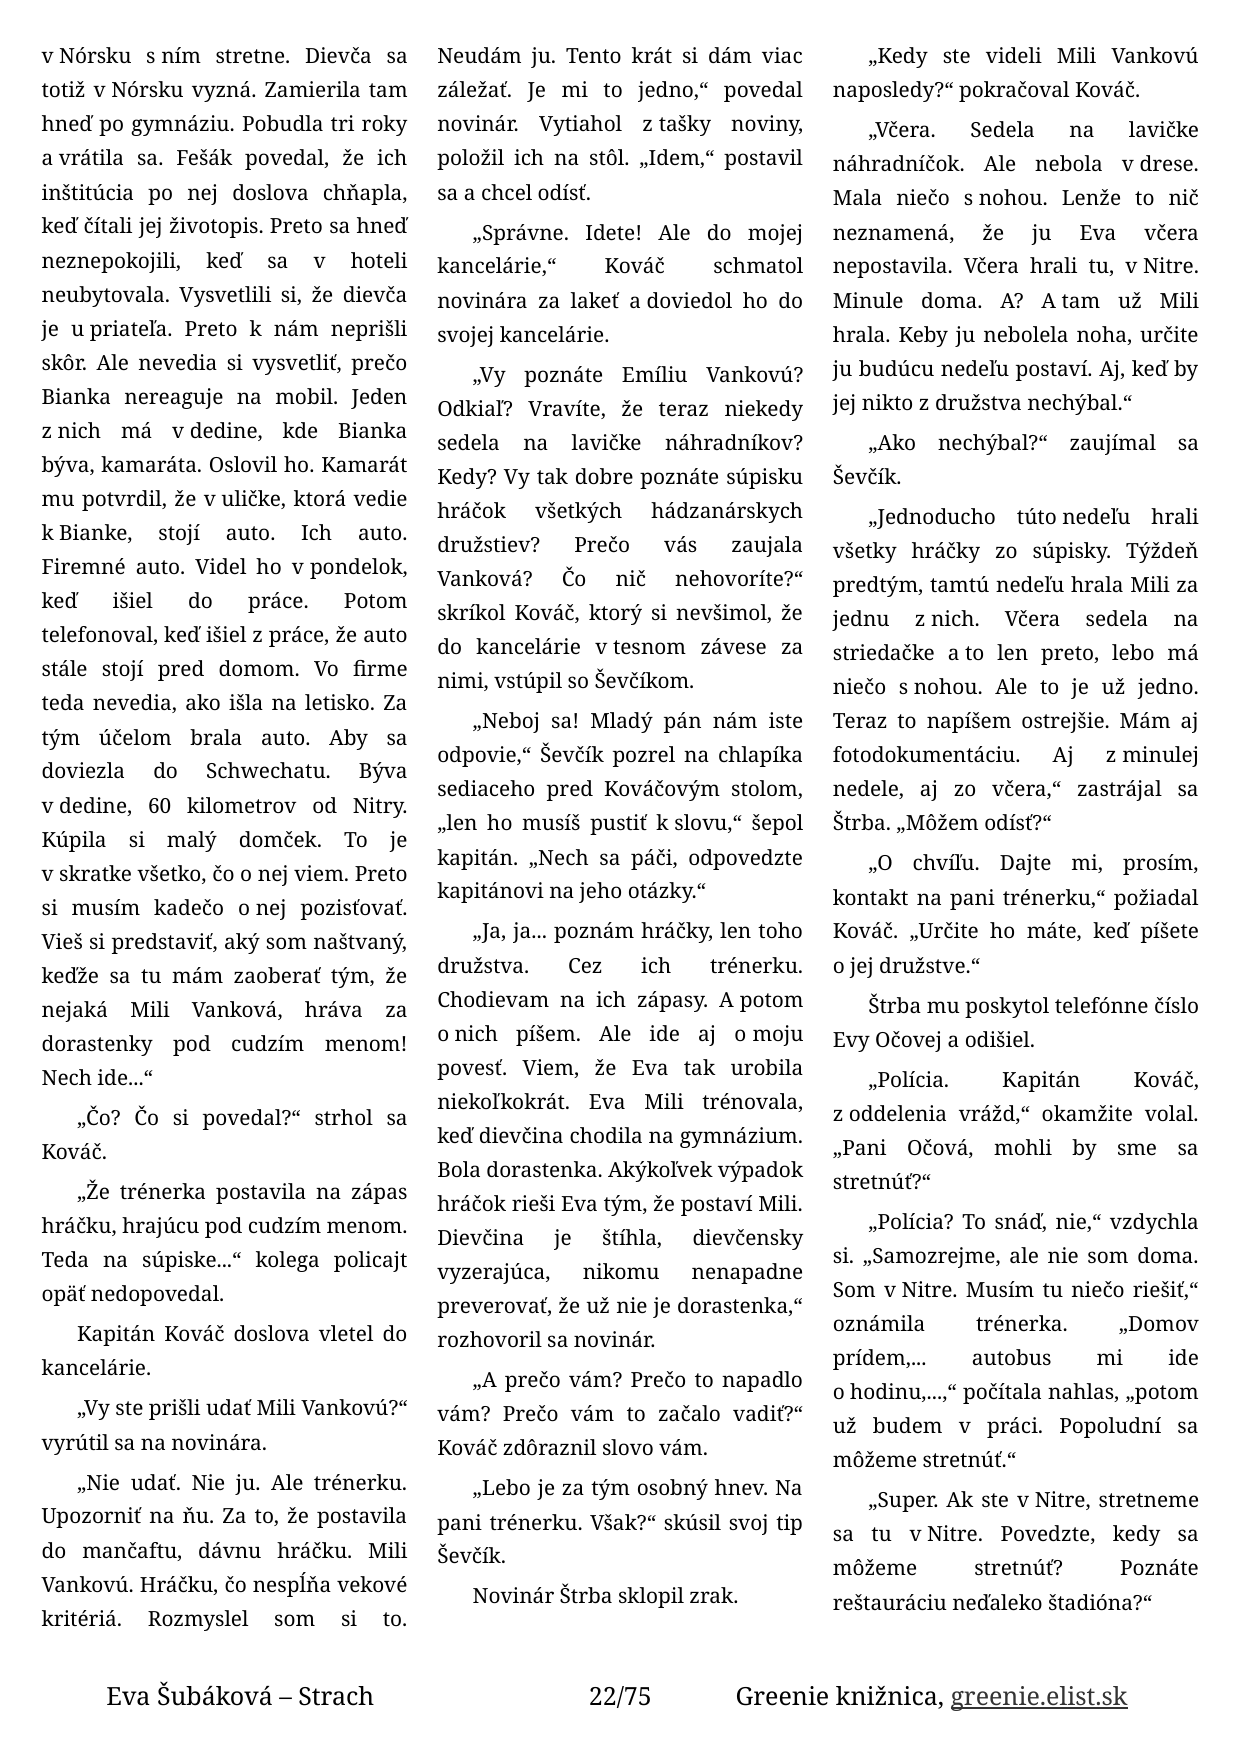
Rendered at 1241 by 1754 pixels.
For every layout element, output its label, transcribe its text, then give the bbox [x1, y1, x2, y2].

text „Nie udať. Nie ju. Ale trénerku. Upozorniť na ňu. Za to, že postavila do mančaftu, dávnu hráčku. Mili Vankovú. Hráčku, čo nespĺňa vekové kritériá. Rozmyslel som si to. [41, 1468, 408, 1632]
text Kapitán Kováč doslova vletel do kancelárie. [41, 1319, 408, 1382]
text Štrba mu poskytol telefónne číslo Evy Očovej a odišiel. [833, 991, 1199, 1053]
text v Nórsku s ním stretne. Dievča sa totiž v Nórsku vyzná. Zamierila tam hneď po gymnáziu. Pobudla tri roky a vrátila sa. Fešák povedal, že ich inštitúcia po nej doslova chňapla, keď čítali jej životopis. Preto sa hneď neznepokojili, keď sa v hoteli neubytovala. Vysvetlili si, že dievča je u priateľa. Preto k nám neprišli skôr. Ale nevedia si vysvetliť, prečo Bianka nereaguje na mobil. Jeden z nich má v dedine, kde Bianka býva, kamaráta. Oslovil ho. Kamarát mu potvrdil, že v uličke, ktorá vedie k Bianke, stojí auto. Ich auto. Firemné auto. Videl ho v pondelok, keď išiel do práce. Potom telefonoval, keď išiel z práce, že auto stále stojí pred domom. Vo firme teda nevedia, ako išla na letisko. Za tým účelom brala auto. Aby sa doviezla do Schwechatu. Býva v dedine, 60 kilometrov od Nitry. Kúpila si malý domček. To je v skratke všetko, čo o nej viem. Preto si musím kadečo o nej pozisťovať. Vieš si predstaviť, aký som naštvaný, keďže sa tu mám zaoberať tým, že nejaká Mili Vanková, hráva za dorastenky pod cudzím menom! Nech ide...“ [41, 41, 408, 1092]
text „Vy ste prišli udať Mili Vankovú?“ vyrútil sa na novinára. [41, 1393, 408, 1456]
text „Že trénerka postavila na zápas hráčku, hrajúcu pod cudzím menom. Teda na súpiske...“ kolega policajt opäť nedopovedal. [41, 1177, 408, 1308]
text „Super. Ak ste v Nitre, stretneme sa tu v Nitre. Povedzte, kedy sa môžeme stretnúť? Poznáte reštauráciu neďaleko štadióna?“ [833, 1485, 1199, 1616]
text „Čo? Čo si povedal?“ strhol sa Kováč. [41, 1103, 408, 1166]
text „Včera. Sedela na lavičke náhradníčok. Ale nebola v drese. Mala niečo s nohou. Lenže to nič neznamená, že ju Eva včera nepostavila. Včera hrali tu, v Nitre. Minule doma. A? A tam už Mili hrala. Keby ju nebolela noha, určite ju budúcu nedeľu postaví. Aj, keď by jej nikto z družstva nechýbal.“ [833, 115, 1199, 416]
text „A prečo vám? Prečo to napadlo vám? Prečo vám to začalo vadiť?“ Kováč zdôraznil slovo vám. [437, 1365, 803, 1462]
text „O chvíľu. Dajte mi, prosím, kontakt na pani trénerku,“ požiadal Kováč. „Určite ho máte, keď píšete o jej družstve.“ [833, 848, 1199, 979]
text „Ako nechýbal?“ zaujímal sa Ševčík. [833, 428, 1199, 490]
text „Polícia. Kapitán Kováč, z oddelenia vrážd,“ okamžite volal. „Pani Očová, mohli by sme sa stretnúť?“ [833, 1065, 1199, 1195]
text „Lebo je za tým osobný hnev. Na pani trénerku. Však?“ skúsil svoj tip Ševčík. [437, 1473, 803, 1570]
text „Správne. Idete! Ale do mojej kancelárie,“ Kováč schmatol novinára za lakeť a doviedol ho do svojej kancelárie. [437, 218, 803, 348]
text „Ja, ja... poznám hráčky, len toho družstva. Cez ich trénerku. Chodievam na ich zápasy. A potom o nich píšem. Ale ide aj o moju povesť. Viem, že Eva tak urobila niekoľkokrát. Eva Mili trénovala, keď dievčina chodila na gymnázium. Bola dorastenka. Akýkoľvek výpadok hráčok rieši Eva tým, že postaví Mili. Dievčina je štíhla, dievčensky vyzerajúca, nikomu nenapadne preverovať, že už nie je dorastenka,“ rozhovoril sa novinár. [437, 917, 803, 1354]
text Neudám ju. Tento krát si dám viac záležať. Je mi to jedno,“ povedal novinár. Vytiahol z tašky noviny, položil ich na stôl. „Idem,“ postavil sa a chcel odísť. [437, 41, 803, 206]
text „Polícia? To snáď, nie,“ vzdychla si. „Samozrejme, ale nie som doma. Som v Nitre. Musím tu niečo riešiť,“ oznámila trénerka. „Domov prídem,... autobus mi ide o hodinu,...,“ počítala nahlas, „potom už budem v práci. Popoludní sa môžeme stretnúť.“ [833, 1207, 1199, 1474]
text „Neboj sa! Mladý pán nám iste odpovie,“ Ševčík pozrel na chlapíka sediaceho pred Kováčovým stolom, „len ho musíš pustiť k slovu,“ šepol kapitán. „Nech sa páči, odpovedzte kapitánovi na jeho otázky.“ [437, 706, 803, 905]
text „Vy poznáte Emíliu Vankovú? Odkiaľ? Vravíte, že teraz niekedy sedela na lavičke náhradníkov? Kedy? Vy tak dobre poznáte súpisku hráčok všetkých hádzanárskych družstiev? Prečo vás zaujala Vanková? Čo nič nehovoríte?“ skríkol Kováč, ktorý si nevšimol, že do kancelárie v tesnom závese za nimi, vstúpil so Ševčíkom. [437, 360, 803, 695]
text „Kedy ste videli Mili Vankovú naposledy?“ pokračoval Kováč. [833, 41, 1199, 104]
text Novinár Štrba sklopil zrak. [437, 1582, 803, 1610]
text „Jednoducho túto nedeľu hrali všetky hráčky zo súpisky. Týždeň predtým, tamtú nedeľu hrala Mili za jednu z nich. Včera sedela na striedačke a to len preto, lebo má niečo s nohou. Ale to je už jedno. Teraz to napíšem ostrejšie. Mám aj fotodokumentáciu. Aj z minulej nedele, aj zo včera,“ zastrájal sa Štrba. „Môžem odísť?“ [833, 502, 1199, 837]
